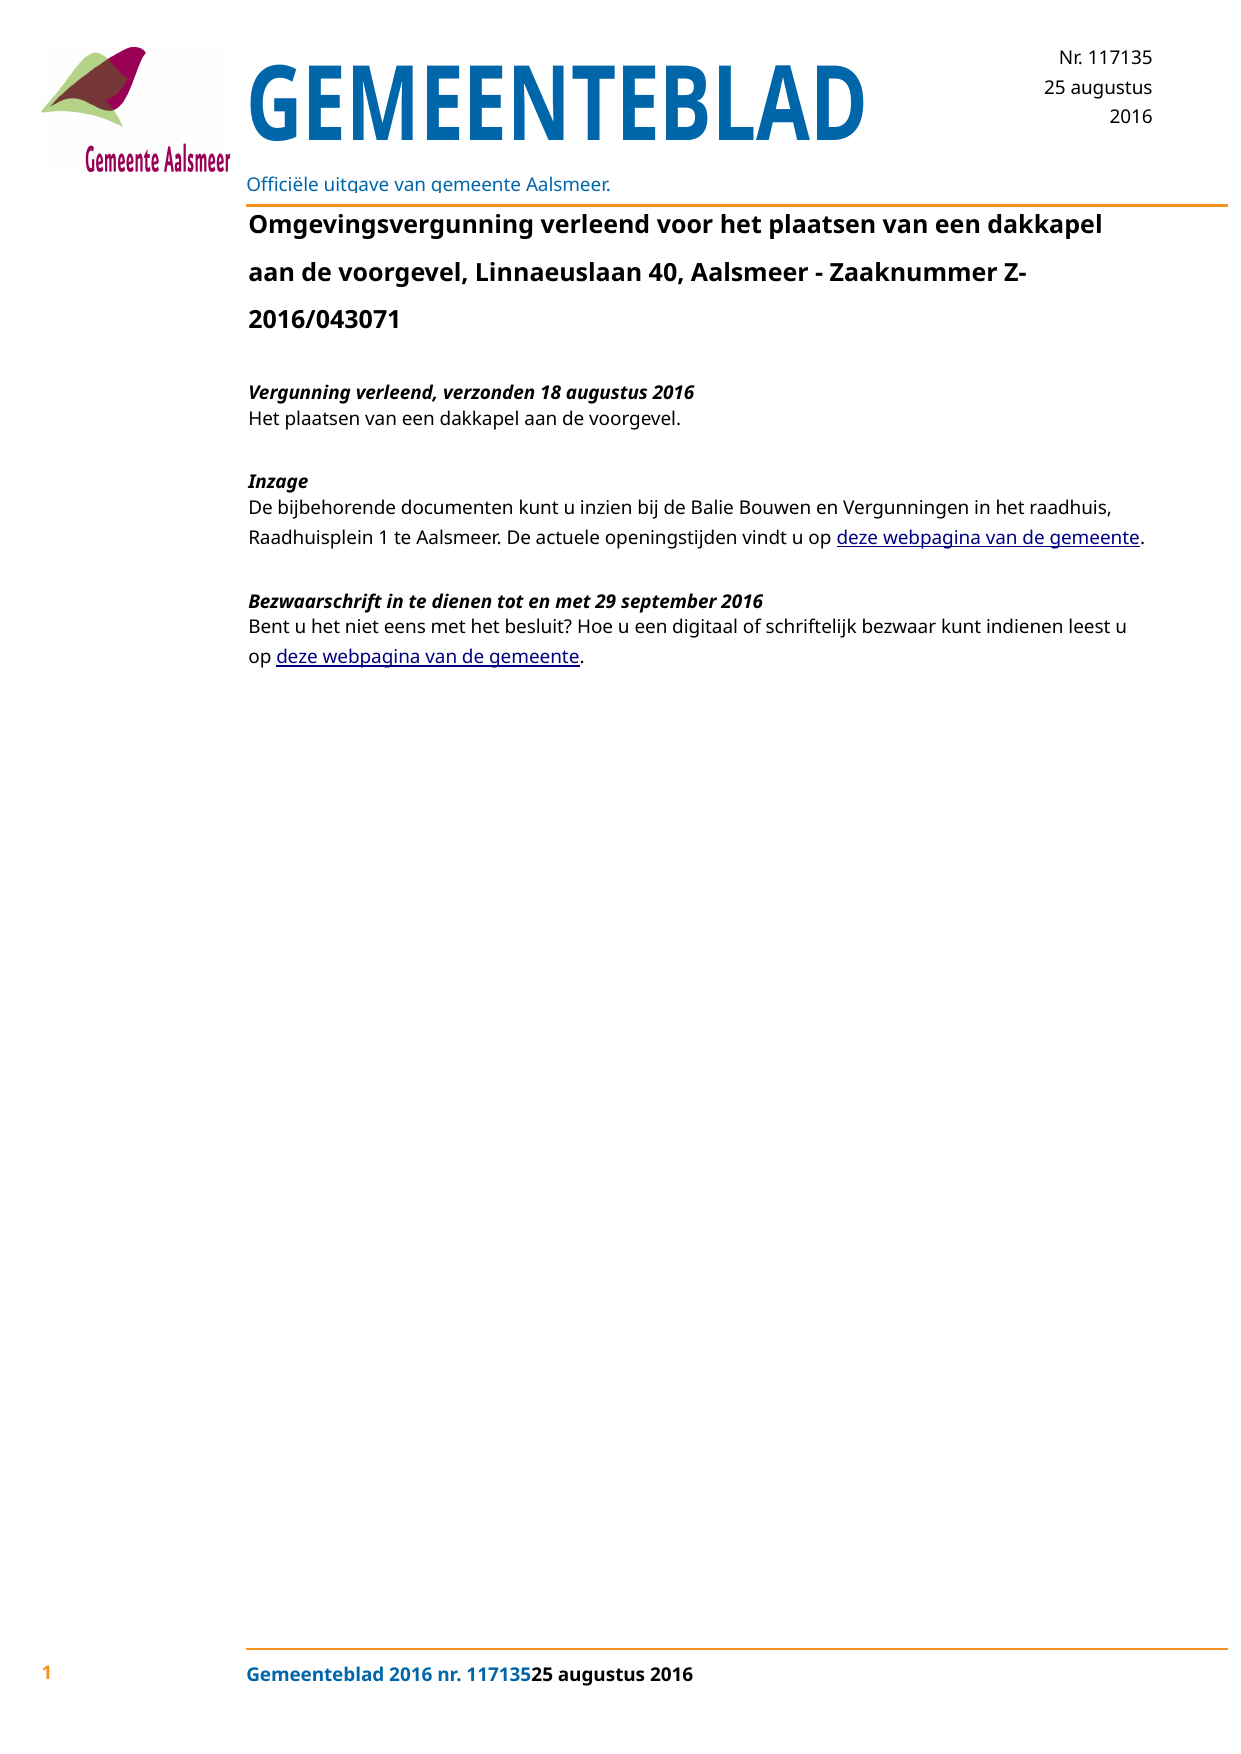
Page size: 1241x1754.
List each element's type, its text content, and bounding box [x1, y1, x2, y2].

picture [41, 47, 231, 172]
text Vergunning verleend, verzonden 18 augustus 2016 [248, 379, 1152, 405]
text De bijbehorende documenten kunt u inzien bij de Balie Bouwen en Vergunningen in het raadhuis, Raadhuisplein 1 te Aalsmeer. De actuele openingstijden vindt u op deze webpagina van de gemeente. [248, 494, 1152, 550]
text Bezwaarschrift in te dienen tot en met 29 september 2016 [248, 588, 1152, 614]
text Het plaatsen van een dakkapel aan de voorgevel. [248, 405, 1152, 431]
text Inzage [248, 469, 1152, 494]
text Omgevingsvergunning verleend voor het plaatsen van een dakkapel aan de voorgevel, Linnaeuslaan 40, Aalsmeer - Zaaknummer Z-2016/043071 [248, 207, 1152, 336]
text Bent u het niet eens met het besluit? Hoe u een digitaal of schriftelijk bezwaar kunt indienen leest u op deze webpagina van de gemeente. [248, 614, 1152, 669]
